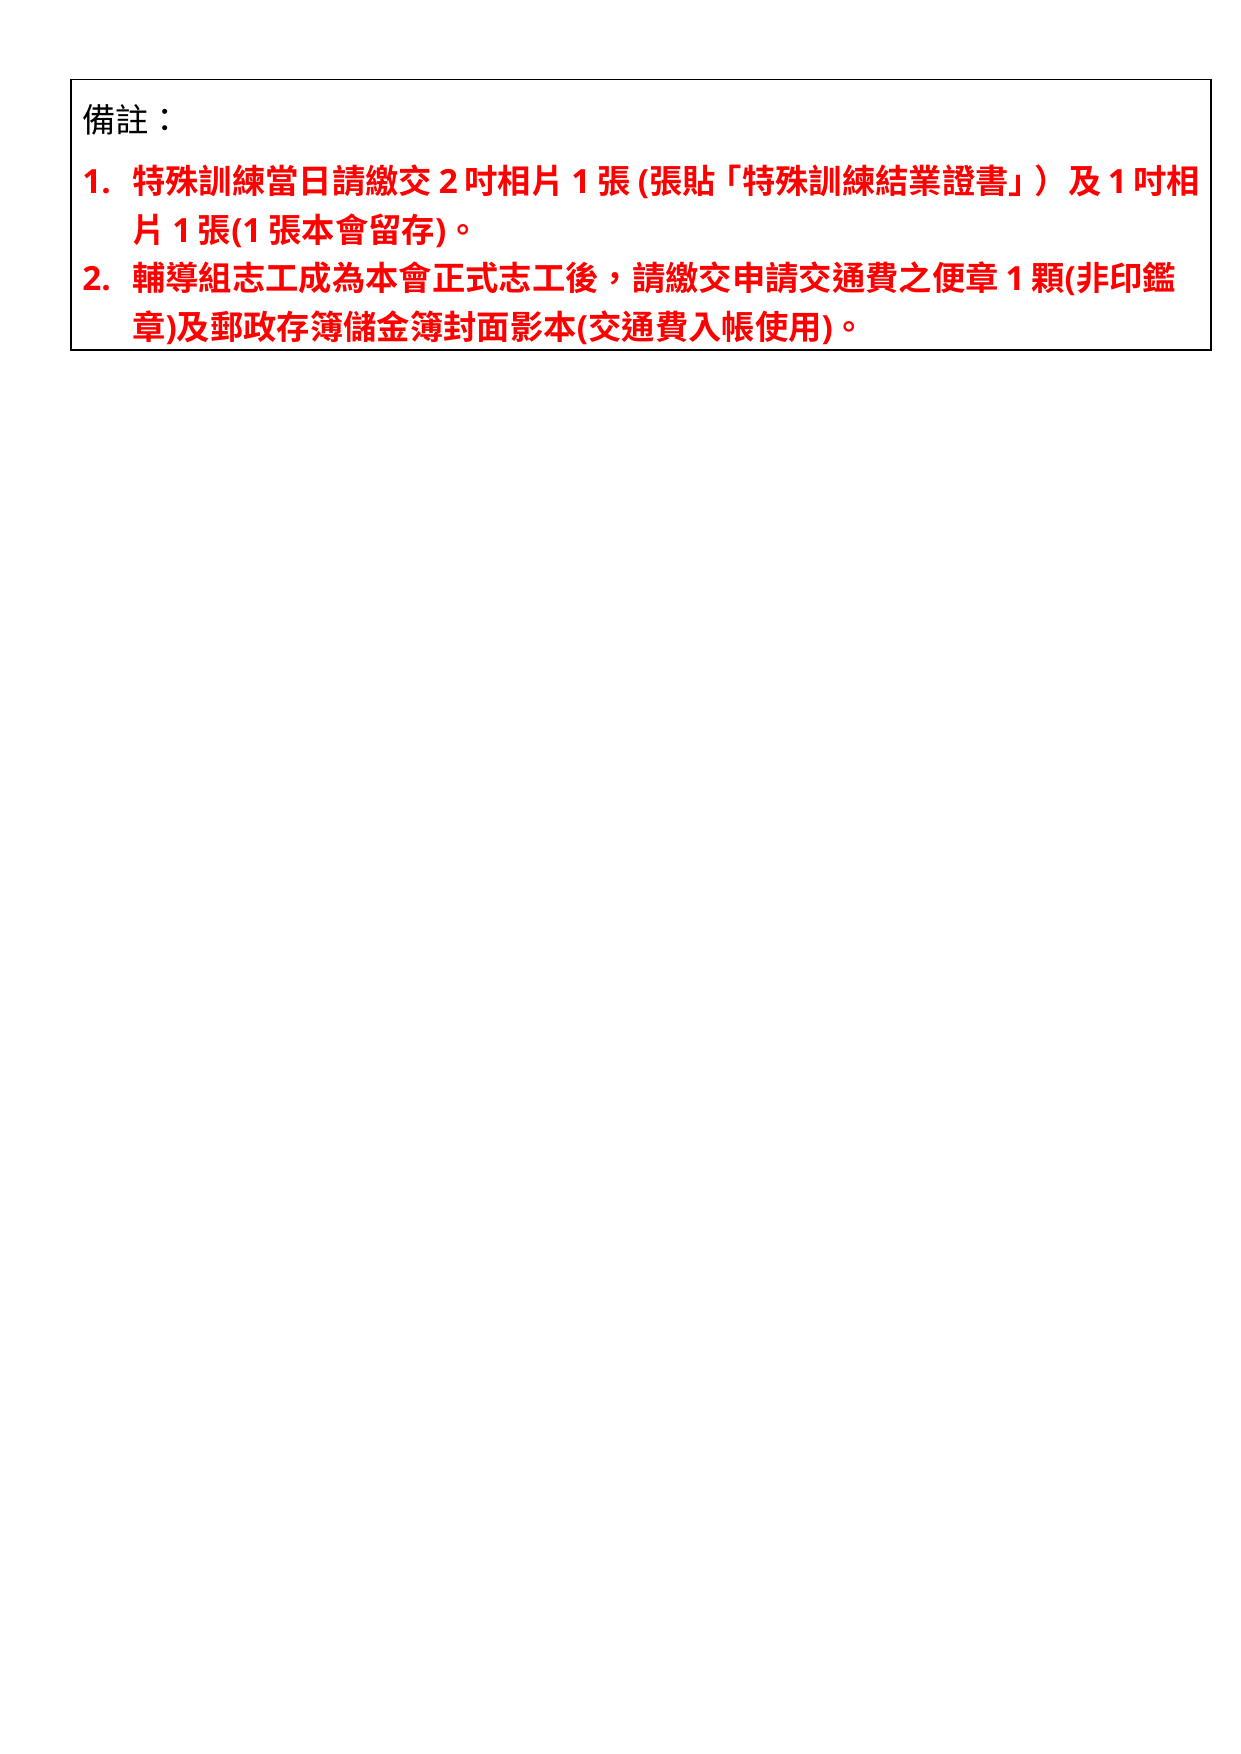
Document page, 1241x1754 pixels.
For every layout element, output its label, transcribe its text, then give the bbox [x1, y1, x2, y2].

table_cell 備註： 特殊訓練當日請繳交2吋相片1張 (張貼「特殊訓練結業證書」）及1吋相片1張(1張本會留存)。 輔導組志工成為本會正式志工後，請繳交申請交通費之便章1顆(非印鑑章)及郵政存簿儲金簿封面影本(交通費入帳使用)。 [72, 80, 1210, 349]
